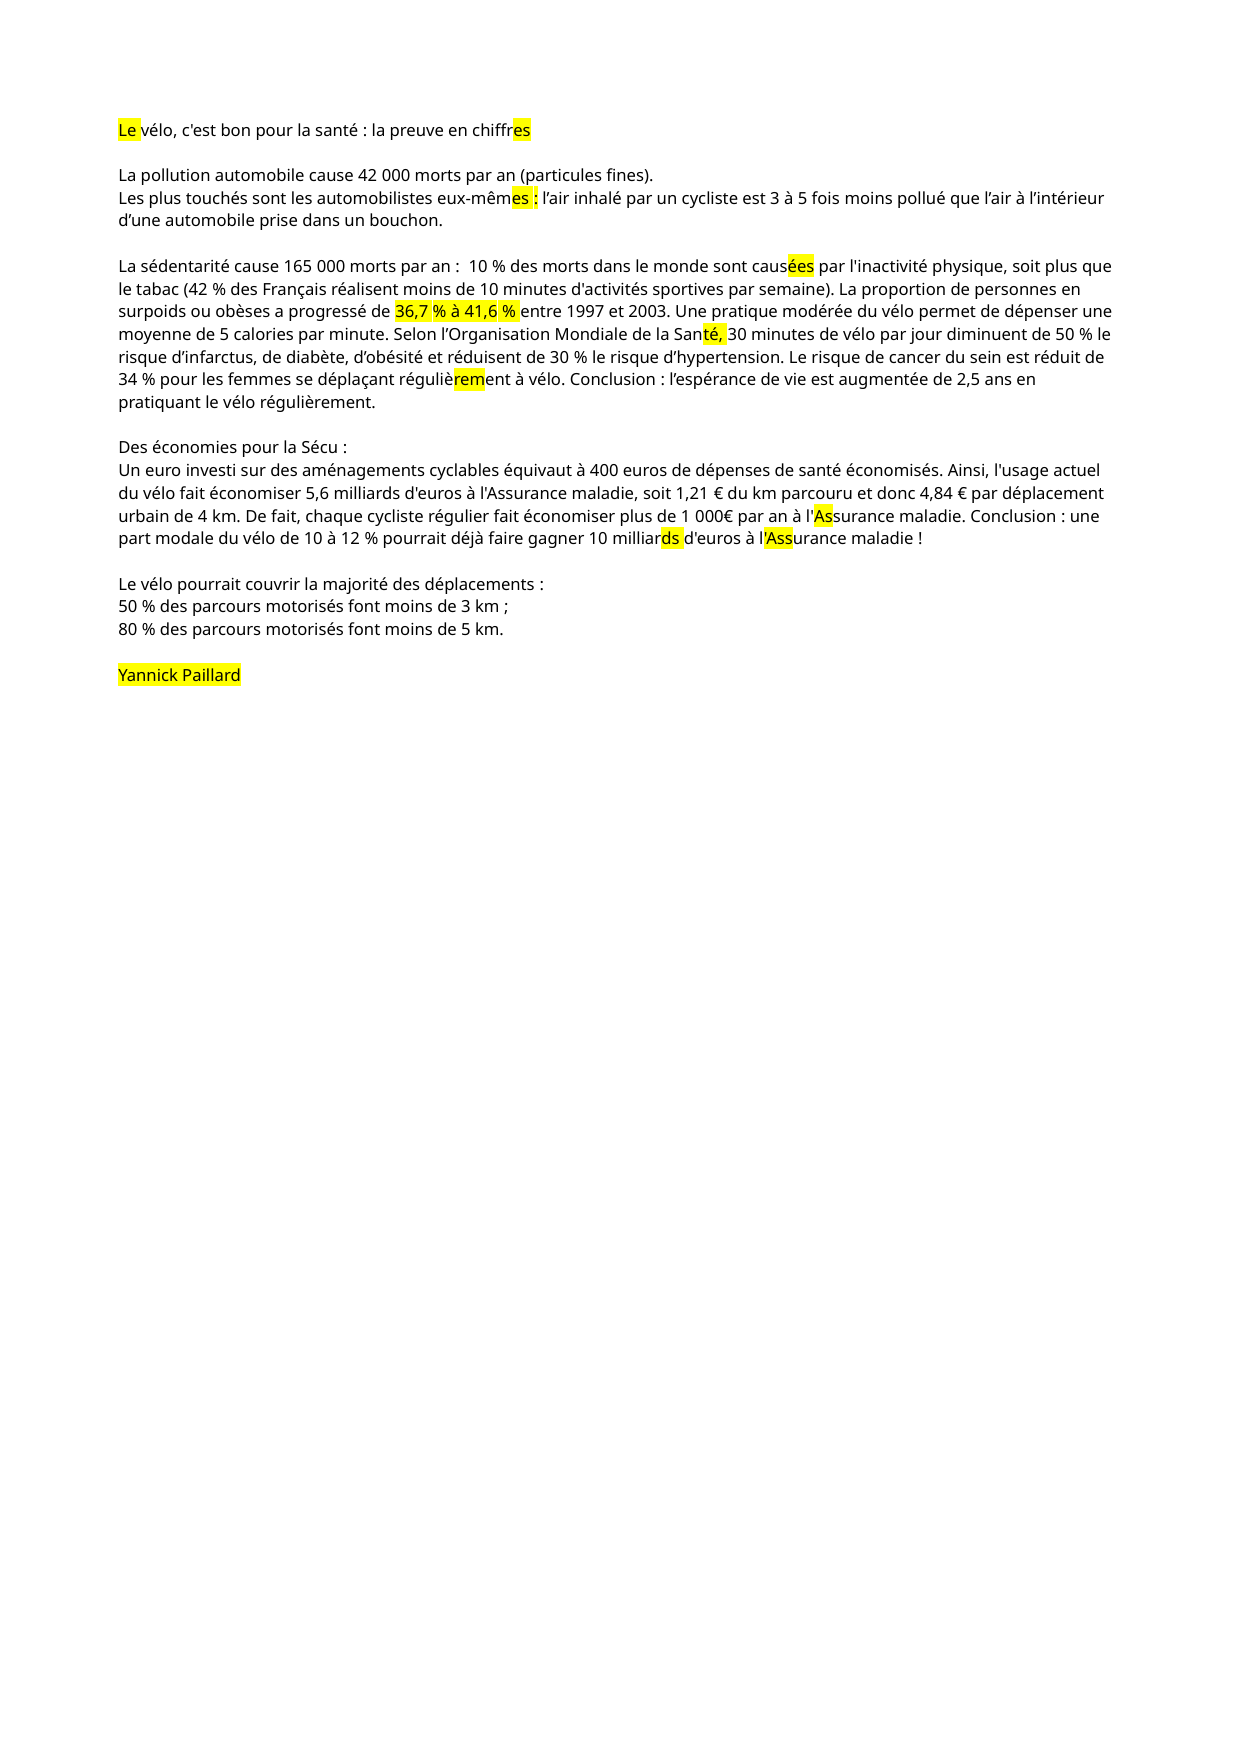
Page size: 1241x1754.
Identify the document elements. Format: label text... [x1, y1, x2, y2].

text 50 % des parcours motorisés font moins de 3 km ; [118, 595, 1122, 618]
text 80 % des parcours motorisés font moins de 5 km. [118, 618, 1122, 640]
text Les plus touchés sont les automobilistes eux-mêmes : l’air inhalé par un cycliste est 3 à 5 fois moins pollué que l’air à l’intérieur d’une automobile prise dans un bouchon. [118, 186, 1122, 232]
text Yannick Paillard [118, 663, 1122, 686]
text Le vélo pourrait couvrir la majorité des déplacements : [118, 572, 1122, 595]
text Des économies pour la Sécu : [118, 436, 1122, 459]
text La sédentarité cause 165 000 morts par an : 10 % des morts dans le monde sont causées par l'inactivité physique, soit plus que le tabac (42 % des Français réalisent moins de 10 minutes d'activités sportives par semaine). La proportion de personnes en surpoids ou obèses a progressé de 36,7 % à 41,6 % entre 1997 et 2003. Une pratique modérée du vélo permet de dépenser une moyenne de 5 calories par minute. Selon l’Organisation Mondiale de la Santé, 30 minutes de vélo par jour diminuent de 50 % le risque d’infarctus, de diabète, d’obésité et réduisent de 30 % le risque d’hypertension. Le risque de cancer du sein est réduit de 34 % pour les femmes se déplaçant régulièrement à vélo. Conclusion : l’espérance de vie est augmentée de 2,5 ans en pratiquant le vélo régulièrement. [118, 254, 1122, 413]
text Le vélo, c'est bon pour la santé : la preuve en chiffres [118, 118, 1122, 141]
text Un euro investi sur des aménagements cyclables équivaut à 400 euros de dépenses de santé économisés. Ainsi, l'usage actuel du vélo fait économiser 5,6 milliards d'euros à l'Assurance maladie, soit 1,21 € du km parcouru et donc 4,84 € par déplacement urbain de 4 km. De fait, chaque cycliste régulier fait économiser plus de 1 000€ par an à l'Assurance maladie. Conclusion : une part modale du vélo de 10 à 12 % pourrait déjà faire gagner 10 milliards d'euros à l'Assurance maladie ! [118, 459, 1122, 549]
text La pollution automobile cause 42 000 morts par an (particules fines). [118, 163, 1122, 186]
